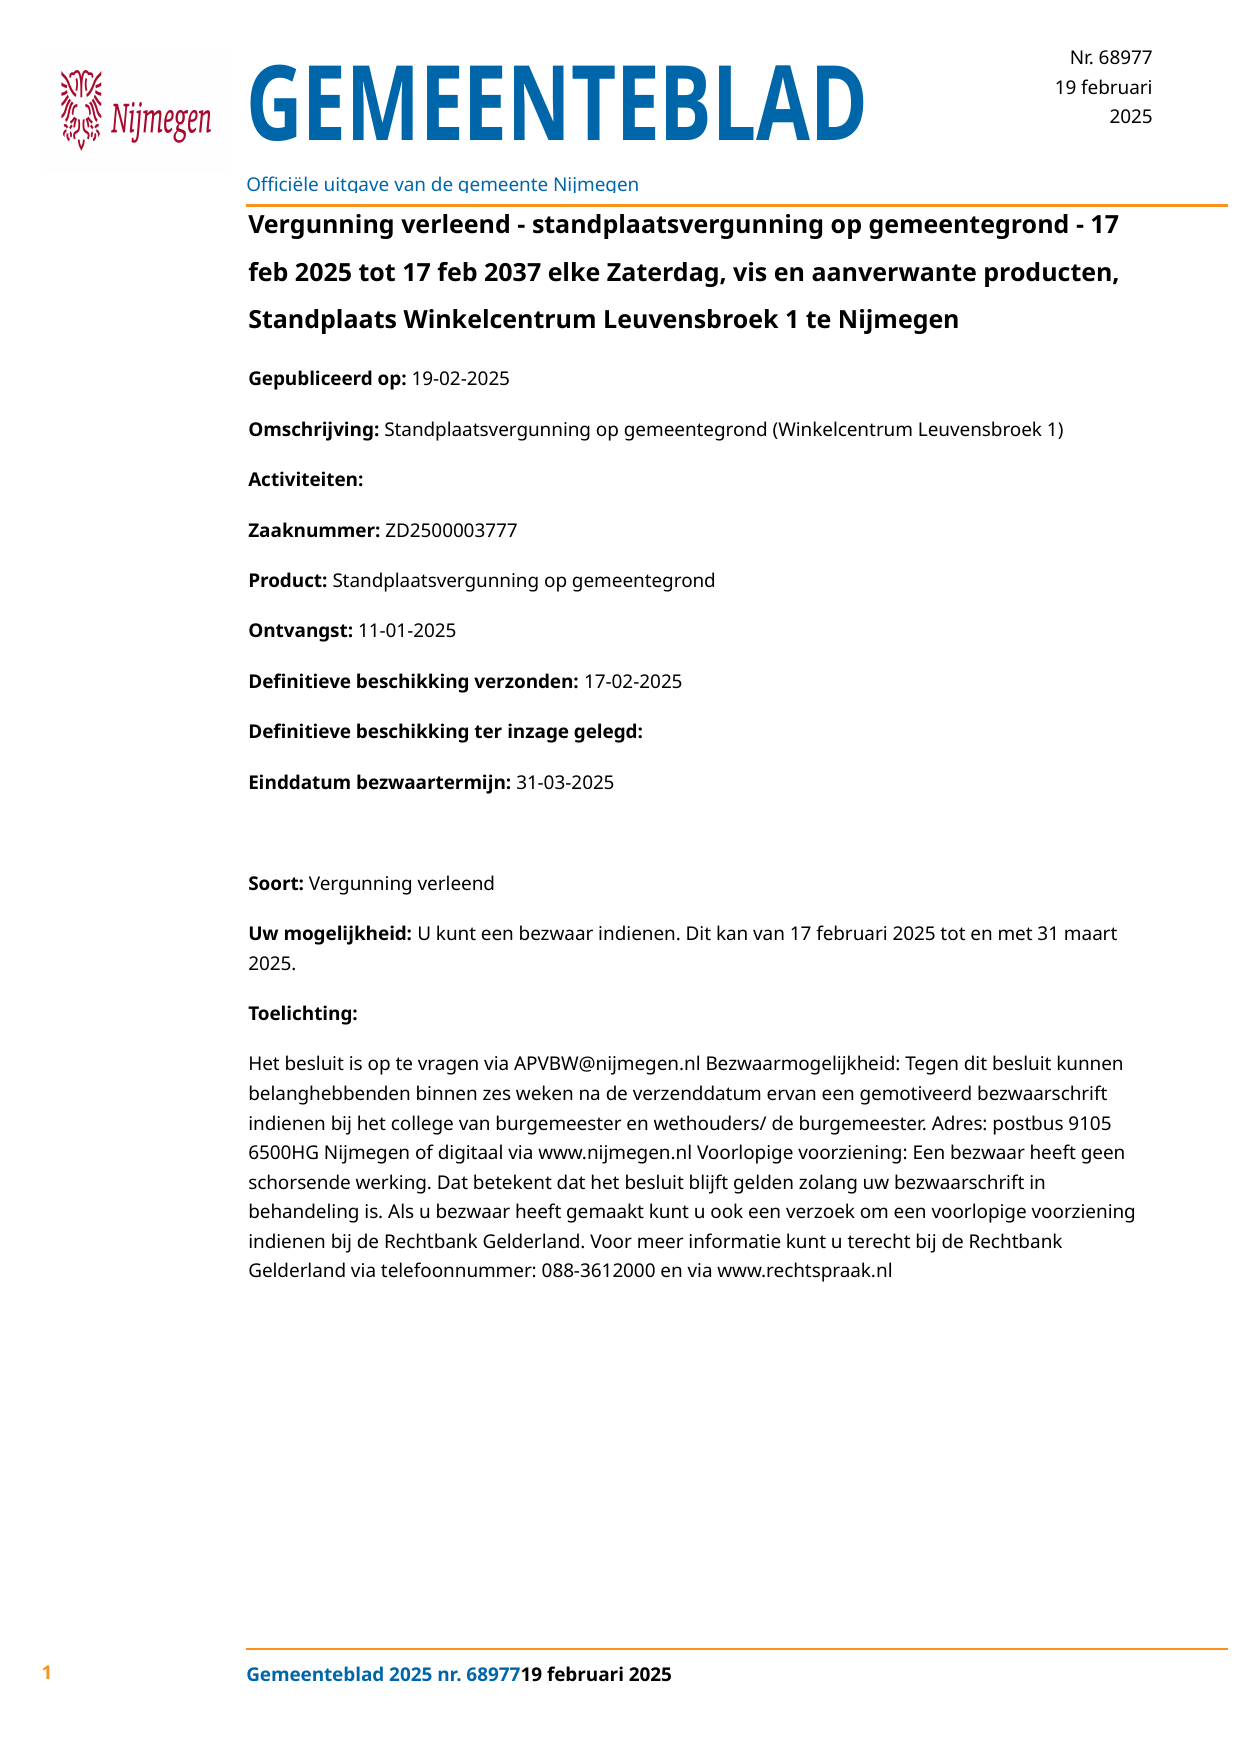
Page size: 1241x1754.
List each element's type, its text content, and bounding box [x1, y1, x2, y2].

text Toelichting: [248, 1000, 1152, 1026]
text Het besluit is op te vragen via APVBW@nijmegen.nl Bezwaarmogelijkheid: Tegen dit besluit kunnen belanghebbenden binnen zes weken na de verzenddatum ervan een gemotiveerd bezwaarschrift indienen bij het college van burgemeester en wethouders/ de burgemeester. Adres: postbus 9105 6500HG Nijmegen of digitaal via www.nijmegen.nl Voorlopige voorziening: Een bezwaar heeft geen schorsende werking. Dat betekent dat het besluit blijft gelden zolang uw bezwaarschrift in behandeling is. Als u bezwaar heeft gemaakt kunt u ook een verzoek om een voorlopige voorziening indienen bij de Rechtbank Gelderland. Voor meer informatie kunt u terecht bij de Rechtbank Gelderland via telefoonnummer: 088-3612000 en via www.rechtspraak.nl [248, 1051, 1152, 1283]
text Gepubliceerd op: 19-02-2025 [248, 366, 1152, 391]
text Soort: Vergunning verleend [248, 870, 1152, 895]
text Definitieve beschikking verzonden: 17-02-2025 [248, 668, 1152, 694]
text Uw mogelijkheid: U kunt een bezwaar indienen. Dit kan van 17 februari 2025 tot en met 31 maart 2025. [248, 920, 1152, 975]
text Activiteiten: [248, 466, 1152, 492]
text Omschrijving: Standplaatsvergunning op gemeentegrond (Winkelcentrum Leuvensbroek 1) [248, 416, 1152, 442]
text Product: Standplaatsvergunning op gemeentegrond [248, 567, 1152, 593]
text Definitieve beschikking ter inzage gelegd: [248, 718, 1152, 744]
picture [41, 47, 231, 172]
text Ontvangst: 11-01-2025 [248, 618, 1152, 643]
text Einddatum bezwaartermijn: 31-03-2025 [248, 769, 1152, 794]
text Zaaknummer: ZD2500003777 [248, 517, 1152, 542]
text Vergunning verleend - standplaatsvergunning op gemeentegrond - 17 feb 2025 tot 17 feb 2037 elke Zaterdag, vis en aanverwante producten, Standplaats Winkelcentrum Leuvensbroek 1 te Nijmegen [248, 207, 1152, 336]
